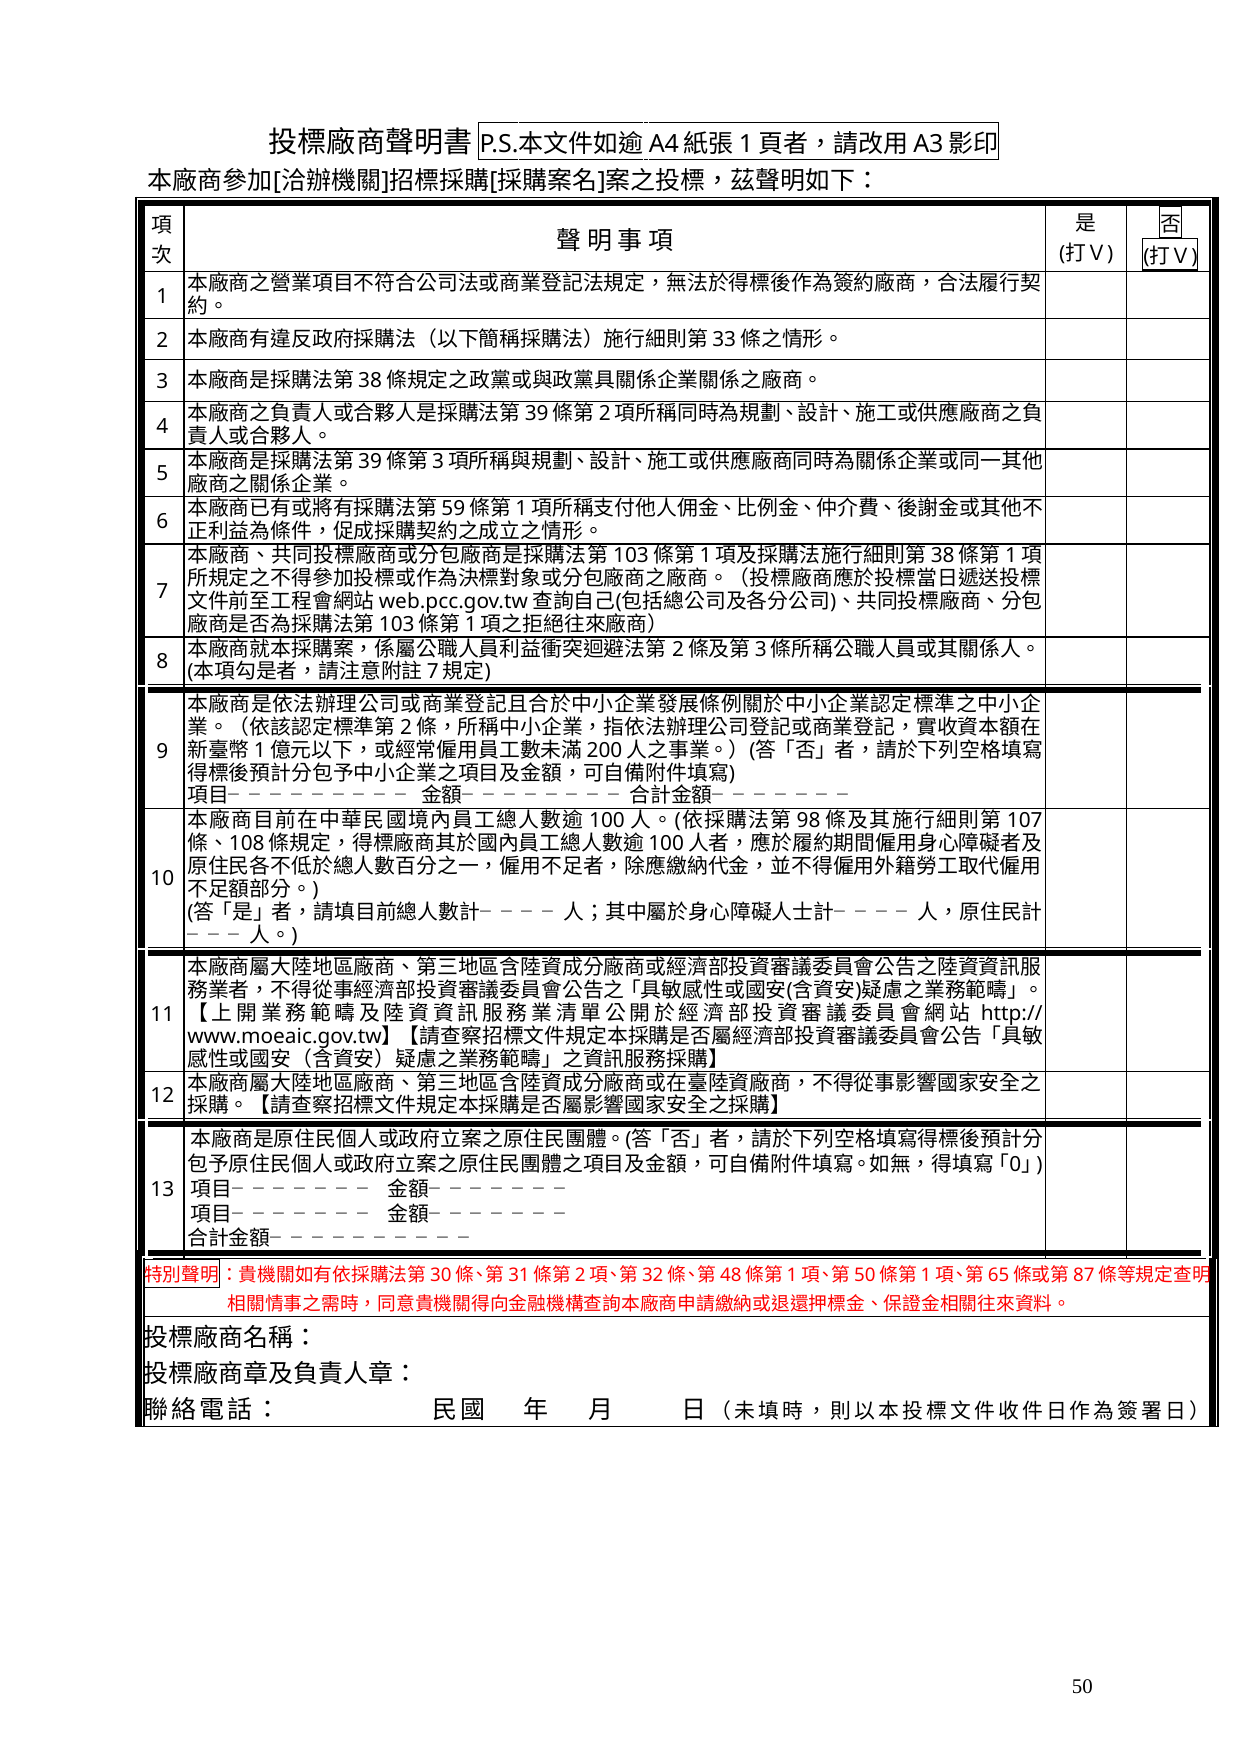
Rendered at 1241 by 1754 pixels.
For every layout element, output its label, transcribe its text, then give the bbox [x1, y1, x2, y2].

table_cell [1127, 1118, 1212, 1250]
table_cell [1127, 545, 1209, 636]
table_cell 1 [145, 272, 183, 318]
table_cell 本廠商是依法辦理公司或商業登記且合於中小企業發展條例關於中小企業認定標準之中小企業。（依該認定標準第2條，所稱中小企業，指依法辦理公司登記或商業登記，實收資本額在新臺幣1億元以下，或經常僱用員工數未滿200人之事業。）(答「否」者，請於下列空格填寫得標後預計分包予中小企業之項目及金額，可自備附件填寫) 項目╴╴╴╴╴╴╴╴╴ 金額╴╴╴╴╴╴╴╴合計金額╴╴╴╴╴╴╴ [185, 693, 1045, 807]
table_cell [1046, 450, 1126, 496]
table_header 項 次 [145, 206, 183, 271]
table_cell [1127, 319, 1209, 359]
table_cell [1127, 947, 1212, 1071]
table_cell 10 [145, 809, 183, 947]
table_cell 本廠商屬大陸地區廠商、第三地區含陸資成分廠商或經濟部投資審議委員會公告之陸資資訊服務業者，不得從事經濟部投資審議委員會公告之「具敏感性或國安(含資安)疑慮之業務範疇」。【上開業務範疇及陸資資訊服務業清單公開於經濟部投資審議委員會網站http://www.moeaic.gov.tw】【請查察招標文件規定本採購是否屬經濟部投資審議委員會公告「具敏感性或國安（含資安）疑慮之業務範疇」之資訊服務採購】 [185, 956, 1045, 1071]
table_cell 本廠商是採購法第38條規定之政黨或與政黨具關係企業關係之廠商。 [185, 360, 1045, 401]
table_cell 2 [145, 319, 183, 359]
table_cell [1046, 1072, 1126, 1117]
table_cell [1046, 497, 1126, 543]
table_cell [1046, 360, 1126, 401]
table_cell [1127, 684, 1212, 807]
table_cell 特別聲明：貴機關如有依採購法第30條、第31條第2項、第32條、第48條第1項、第50條第1項、第65條或第87條等規定查明相關情事之需時，同意貴機關得向金融機構查詢本廠商申請繳納或退還押標金、保證金相關往來資料。 [145, 1250, 1212, 1316]
table_cell [1046, 319, 1126, 359]
table_cell 11 [140, 947, 183, 1071]
table_cell [1046, 809, 1126, 947]
table_cell [1127, 638, 1209, 683]
table_header 聲 明 事 項 [185, 206, 1045, 271]
table_header 否 (打Ｖ) [1127, 206, 1159, 271]
table_cell [1127, 497, 1209, 543]
table_cell 4 [145, 402, 183, 448]
table_cell 投標廠商名稱： 投標廠商章及負責人章： 聯絡電話： 民國 年 月 日（未填時，則以本投標文件收件日作為簽署日） [145, 1317, 1209, 1426]
table_cell [1046, 638, 1126, 683]
text 投標廠商聲明書P.S.本文件如逾A4紙張1頁者，請改用A3影印 [148, 118, 1120, 160]
table_cell [1127, 402, 1209, 448]
table_header 否 (打Ｖ) [1143, 239, 1197, 269]
table_cell [1046, 693, 1126, 807]
table_cell 3 [145, 360, 183, 401]
table_cell [1127, 360, 1209, 401]
table_cell [1127, 450, 1209, 496]
table_cell [1127, 809, 1209, 947]
table_cell 13 [140, 1118, 183, 1250]
table_cell 5 [145, 450, 183, 496]
table_cell 12 [145, 1072, 183, 1117]
text 本廠商參加[洽辦機關]招標採購[採購案名]案之投標，茲聲明如下： [148, 160, 1092, 197]
table_cell [1127, 272, 1209, 318]
table_cell 本廠商、共同投標廠商或分包廠商是採購法第103條第1項及採購法施行細則第38條第1項所規定之不得參加投標或作為決標對象或分包廠商之廠商。（投標廠商應於投標當日遞送投標文件前至工程會網站web.pcc.gov.tw查詢自己(包括總公司及各分公司)、共同投標廠商、分包廠商是否為採購法第103條第1項之拒絕往來廠商） [185, 545, 1045, 636]
table_cell [1046, 1127, 1126, 1250]
table_cell [1127, 1072, 1209, 1117]
table_cell 7 [145, 545, 183, 636]
table_cell 本廠商有違反政府採購法（以下簡稱採購法）施行細則第33條之情形。 [185, 319, 1045, 359]
table_cell 本廠商目前在中華民國境內員工總人數逾100人。(依採購法第98條及其施行細則第107條、108條規定，得標廠商其於國內員工總人數逾100人者，應於履約期間僱用身心障礙者及原住民各不低於總人數百分之一，僱用不足者，除應繳納代金，並不得僱用外籍勞工取代僱用不足額部分。) (答「是」者，請填目前總人數計╴╴╴╴人；其中屬於身心障礙人士計╴╴╴╴人，原住民計╴╴╴人。) [185, 809, 1045, 947]
table_cell 本廠商之營業項目不符合公司法或商業登記法規定，無法於得標後作為簽約廠商，合法履行契約。 [185, 272, 1045, 318]
table_cell 本廠商是採購法第39條第3項所稱與規劃、設計、施工或供應廠商同時為關係企業或同一其他廠商之關係企業。 [185, 450, 1045, 496]
table_cell [1046, 402, 1126, 448]
table_header 否 (打Ｖ) [1160, 207, 1181, 237]
table_cell 本廠商已有或將有採購法第59條第1項所稱支付他人佣金、比例金、仲介費、後謝金或其他不正利益為條件，促成採購契約之成立之情形。 [185, 497, 1045, 543]
table_cell 本廠商就本採購案，係屬公職人員利益衝突迴避法第2條及第3條所稱公職人員或其關係人。(本項勾是者，請注意附註7規定) [185, 638, 1045, 683]
table_cell 本廠商之負責人或合夥人是採購法第39條第2項所稱同時為規劃、設計、施工或供應廠商之負責人或合夥人。 [185, 402, 1045, 448]
table_cell 本廠商屬大陸地區廠商、第三地區含陸資成分廠商或在臺陸資廠商，不得從事影響國家安全之採購。【請查察招標文件規定本採購是否屬影響國家安全之採購】 [185, 1072, 1045, 1117]
table_cell 9 [140, 684, 183, 807]
table_header 否 (打Ｖ) [1182, 206, 1209, 271]
table_cell [1046, 272, 1126, 318]
table_cell 本廠商是原住民個人或政府立案之原住民團體。(答「否」者，請於下列空格填寫得標後預計分包予原住民個人或政府立案之原住民團體之項目及金額，可自備附件填寫。如無，得填寫「0」) 項目╴╴╴╴╴╴╴ 金額╴╴╴╴╴╴╴ 項目╴╴╴╴╴╴╴ 金額╴╴╴╴╴╴╴ 合計金額╴╴╴╴╴╴╴╴╴╴ [185, 1127, 1045, 1250]
table_cell 6 [145, 497, 183, 543]
table_cell [1046, 545, 1126, 636]
table_cell 8 [145, 638, 183, 683]
table_header 是 (打Ｖ) [1046, 206, 1126, 271]
table_cell [1046, 956, 1126, 1071]
